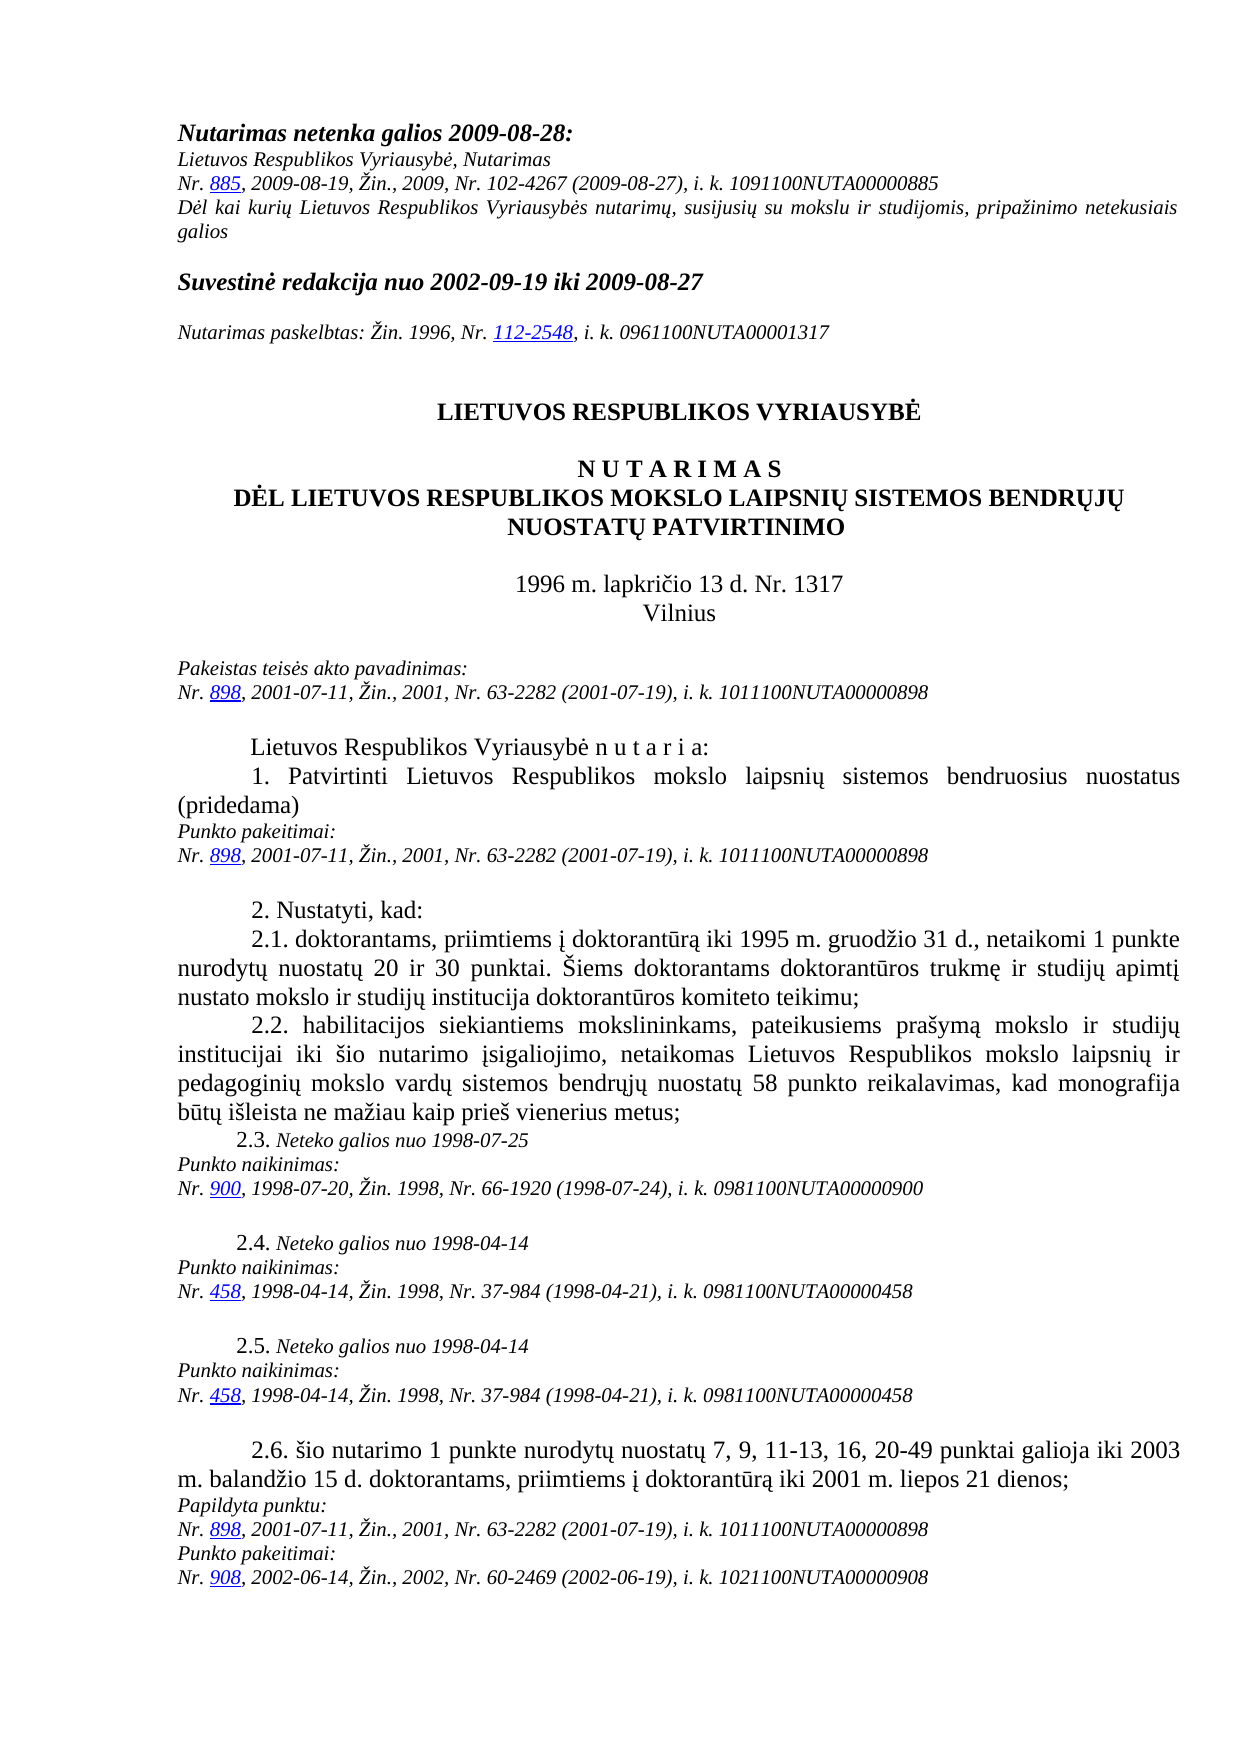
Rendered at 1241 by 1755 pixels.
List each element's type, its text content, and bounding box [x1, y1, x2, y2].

text DĖL LIETUVOS RESPUBLIKOS MOKSLO LAIPSNIŲ SISTEMOS BENDRŲJŲ NUOSTATŲ PATVIRTINIMO [177, 483, 1181, 541]
text Dėl kai kurių Lietuvos Respublikos Vyriausybės nutarimų, susijusių su mokslu ir studijomis, pripažinimo netekusiais galios [177, 195, 1181, 243]
text Nr. 900, 1998-07-20, Žin. 1998, Nr. 66-1920 (1998-07-24), i. k. 0981100NUTA00000900 [177, 1176, 1181, 1200]
text Punkto naikinimas: [177, 1255, 1181, 1279]
text 2.4. Neteko galios nuo 1998-04-14 [177, 1229, 1181, 1255]
text Nr. 908, 2002-06-14, Žin., 2002, Nr. 60-2469 (2002-06-19), i. k. 1021100NUTA00000908 [177, 1565, 1181, 1589]
text Nr. 458, 1998-04-14, Žin. 1998, Nr. 37-984 (1998-04-21), i. k. 0981100NUTA00000458 [177, 1279, 1181, 1303]
text Punkto pakeitimai: [177, 819, 1181, 843]
text Lietuvos Respublikos Vyriausybė, Nutarimas [177, 147, 1181, 171]
text Nr. 898, 2001-07-11, Žin., 2001, Nr. 63-2282 (2001-07-19), i. k. 1011100NUTA00000898 [177, 680, 1181, 704]
text Nutarimas netenka galios 2009-08-28: [177, 118, 1181, 147]
text 2.3. Neteko galios nuo 1998-07-25 [177, 1126, 1181, 1152]
text Punkto naikinimas: [177, 1358, 1181, 1382]
text 2.2. habilitacijos siekiantiems mokslininkams, pateikusiems prašymą mokslo ir studijų institucijai iki šio nutarimo įsigaliojimo, netaikomas Lietuvos Respublikos mokslo laipsnių ir pedagoginių mokslo vardų sistemos bendrųjų nuostatų 58 punkto reikalavimas, kad monografija būtų išleista ne mažiau kaip prieš vienerius metus; [177, 1011, 1181, 1126]
text Vilnius [177, 598, 1181, 627]
text 2.5. Neteko galios nuo 1998-04-14 [177, 1332, 1181, 1358]
text 1996 m. lapkričio 13 d. Nr. 1317 [177, 569, 1181, 598]
text N U T A R I M A S [177, 454, 1181, 483]
text Suvestinė redakcija nuo 2002-09-19 iki 2009-08-27 [177, 267, 1181, 296]
text Punkto pakeitimai: [177, 1541, 1181, 1565]
text Nutarimas paskelbtas: Žin. 1996, Nr. 112-2548, i. k. 0961100NUTA00001317 [177, 320, 1181, 344]
text 2. Nustatyti, kad: [177, 896, 1181, 924]
text Punkto naikinimas: [177, 1152, 1181, 1176]
text Nr. 458, 1998-04-14, Žin. 1998, Nr. 37-984 (1998-04-21), i. k. 0981100NUTA00000458 [177, 1382, 1181, 1407]
text Nr. 898, 2001-07-11, Žin., 2001, Nr. 63-2282 (2001-07-19), i. k. 1011100NUTA00000898 [177, 843, 1181, 867]
text Nr. 898, 2001-07-11, Žin., 2001, Nr. 63-2282 (2001-07-19), i. k. 1011100NUTA00000898 [177, 1517, 1181, 1541]
text 1. Patvirtinti Lietuvos Respublikos mokslo laipsnių sistemos bendruosius nuostatus (pridedama) [177, 761, 1181, 819]
text 2.6. šio nutarimo 1 punkte nurodytų nuostatų 7, 9, 11-13, 16, 20-49 punktai galioja iki 2003 m. balandžio 15 d. doktorantams, priimtiems į doktorantūrą iki 2001 m. liepos 21 dienos; [177, 1435, 1181, 1493]
text 2.1. doktorantams, priimtiems į doktorantūrą iki 1995 m. gruodžio 31 d., netaikomi 1 punkte nurodytų nuostatų 20 ir 30 punktai. Šiems doktorantams doktorantūros trukmę ir studijų apimtį nustato mokslo ir studijų institucija doktorantūros komiteto teikimu; [177, 924, 1181, 1011]
text Nr. 885, 2009-08-19, Žin., 2009, Nr. 102-4267 (2009-08-27), i. k. 1091100NUTA00000885 [177, 171, 1181, 195]
text LIETUVOS RESPUBLIKOS VYRIAUSYBĖ [177, 397, 1181, 426]
text Pakeistas teisės akto pavadinimas: [177, 656, 1181, 680]
text Papildyta punktu: [177, 1493, 1181, 1517]
text Lietuvos Respublikos Vyriausybė nutaria: [177, 732, 1181, 761]
